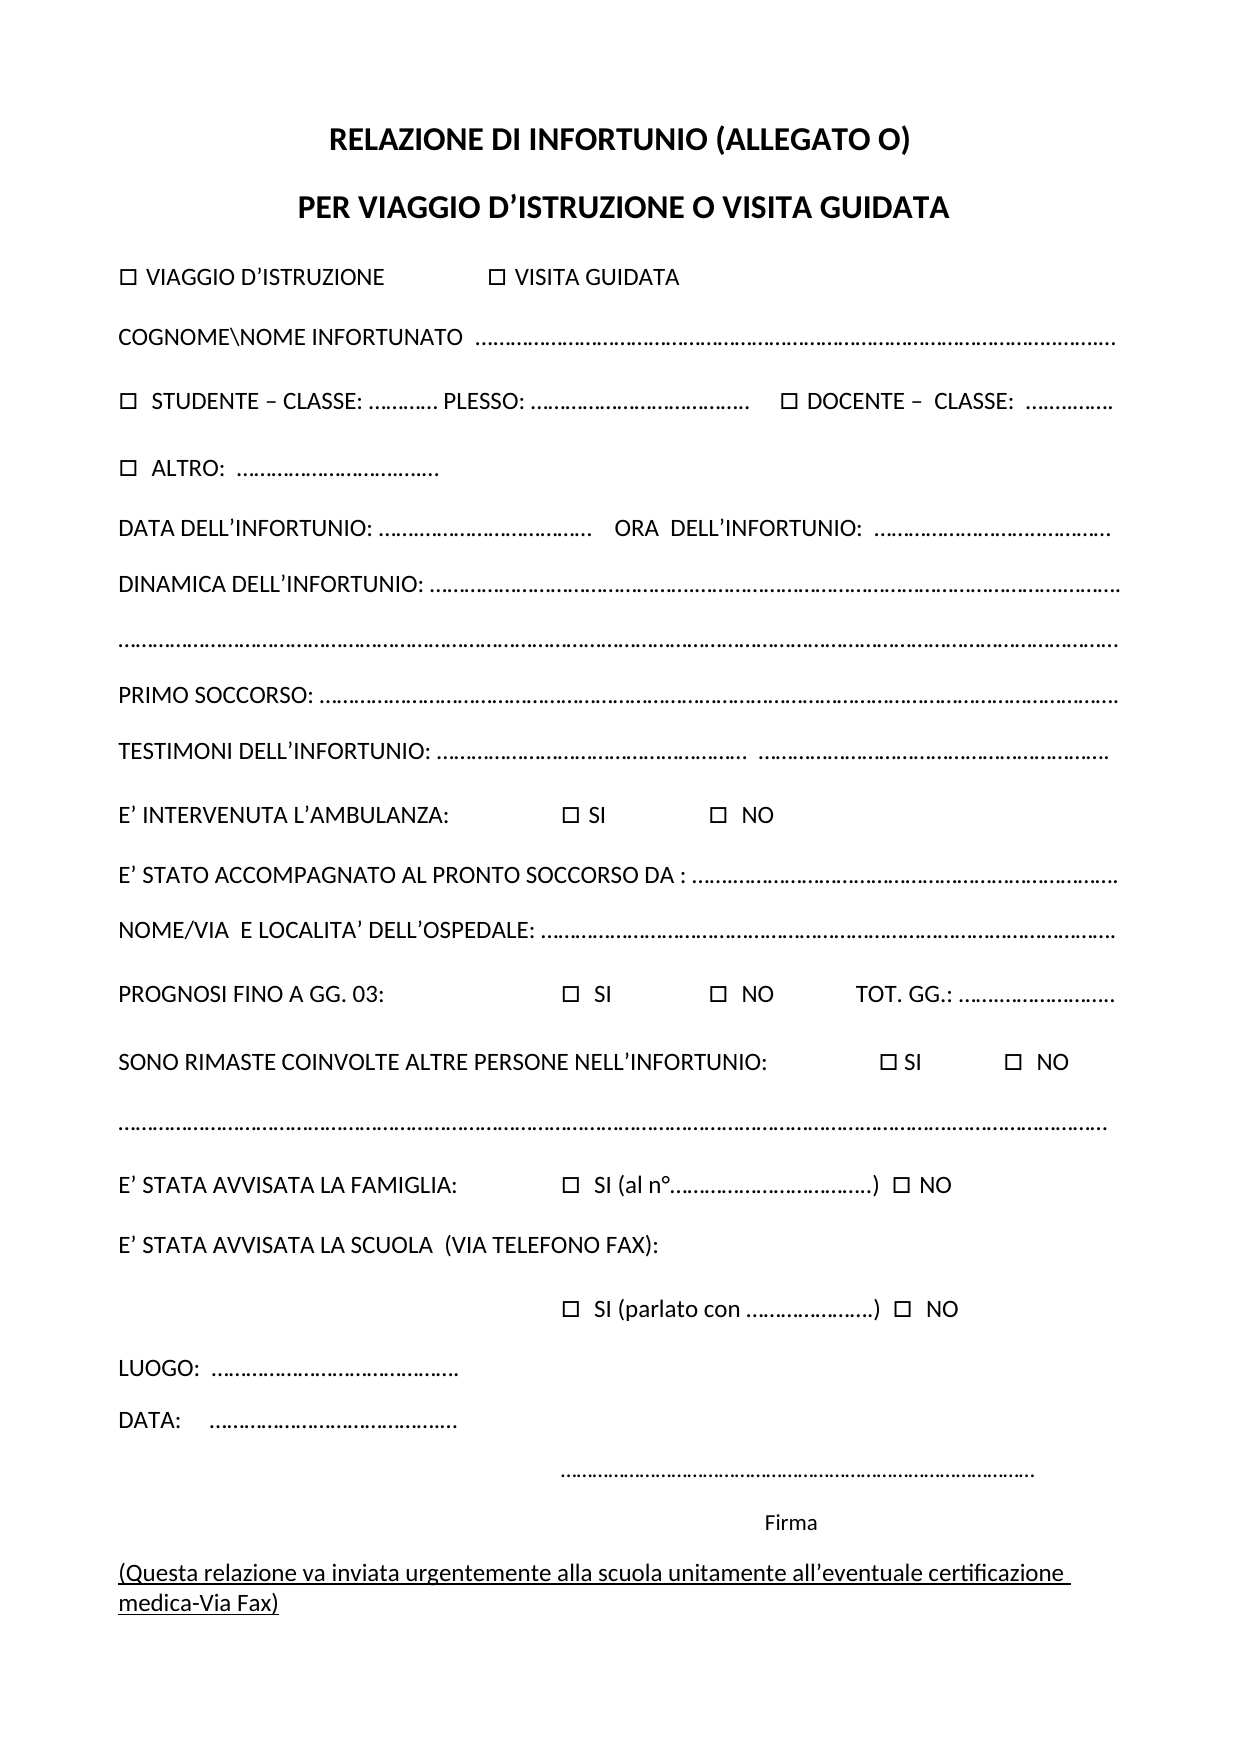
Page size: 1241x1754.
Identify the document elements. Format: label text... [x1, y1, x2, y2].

text E’ STATA AVVISATA LA SCUOLA (VIA TELEFONO FAX): [118, 1229, 1122, 1259]
text ……………………………………………………………………………… [118, 1455, 1122, 1483]
text (Questa relazione va inviata urgentemente alla scuola unitamente all’eventuale certificazione medica-Via Fax) [118, 1557, 1122, 1618]
text Firma [118, 1508, 1122, 1536]
text DATA DELL’INFORTUNIO: …….………………………… ORA DELL’INFORTUNIO: ………………………..………… [118, 512, 1122, 542]
text ……………………………………………………………………………………………………………………………….……………………… [118, 1106, 1122, 1136]
text E’ STATA AVVISATA LA FAMIGLIA: □ SI (al n°……………………………..) □ NO [118, 1161, 1122, 1202]
text PRIMO SOCCORSO: …………………………………………………………………………………………………………………………. [118, 679, 1122, 710]
text PER VIAGGIO D’ISTRUZIONE O VISITA GUIDATA [118, 186, 1122, 226]
text TESTIMONI DELL’INFORTUNIO: ……………………………………………… ……………………………………………………. [118, 735, 1122, 766]
text DATA: ………………………………….… [118, 1404, 1122, 1434]
text LUOGO: ……………………………………. [118, 1352, 1122, 1383]
text E’ INTERVENUTA L’AMBULANZA: □ SI □ NO [118, 791, 1122, 832]
text □ ALTRO: ……………………….….… [118, 444, 1122, 485]
text RELAZIONE DI INFORTUNIO (ALLEGATO O) [118, 118, 1122, 159]
text PROGNOSI FINO A GG. 03: □ SI □ NO TOT. GG.: …….……………….. [118, 970, 1122, 1011]
text SONO RIMASTE COINVOLTE ALTRE PERSONE NELL’INFORTUNIO: □ SI □ NO [118, 1038, 1122, 1079]
text □ VIAGGIO D’ISTRUZIONE □ VISITA GUIDATA [118, 253, 1122, 294]
text □ SI (parlato con ………………….) □ NO [118, 1285, 1122, 1326]
text DINAMICA DELL’INFORTUNIO: ……………………………………….……………………………………………………….………. [118, 568, 1122, 598]
text □ STUDENTE – CLASSE: ………… PLESSO: ……………………………….. □ DOCENTE – CLASSE: ….….……. [118, 377, 1122, 417]
text NOME/VIA E LOCALITA’ DELL’OSPEDALE: ………………………………………………………………………………………. [118, 914, 1122, 945]
text ………………………………………………………………………………………………………………………………………………………… [118, 624, 1122, 654]
text E’ STATO ACCOMPAGNATO AL PRONTO SOCCORSO DA : …….…………………………………………………………. [118, 859, 1122, 889]
text COGNOME\NOME INFORTUNATO ...……………………………………………………………………………………..…….… [118, 321, 1122, 351]
